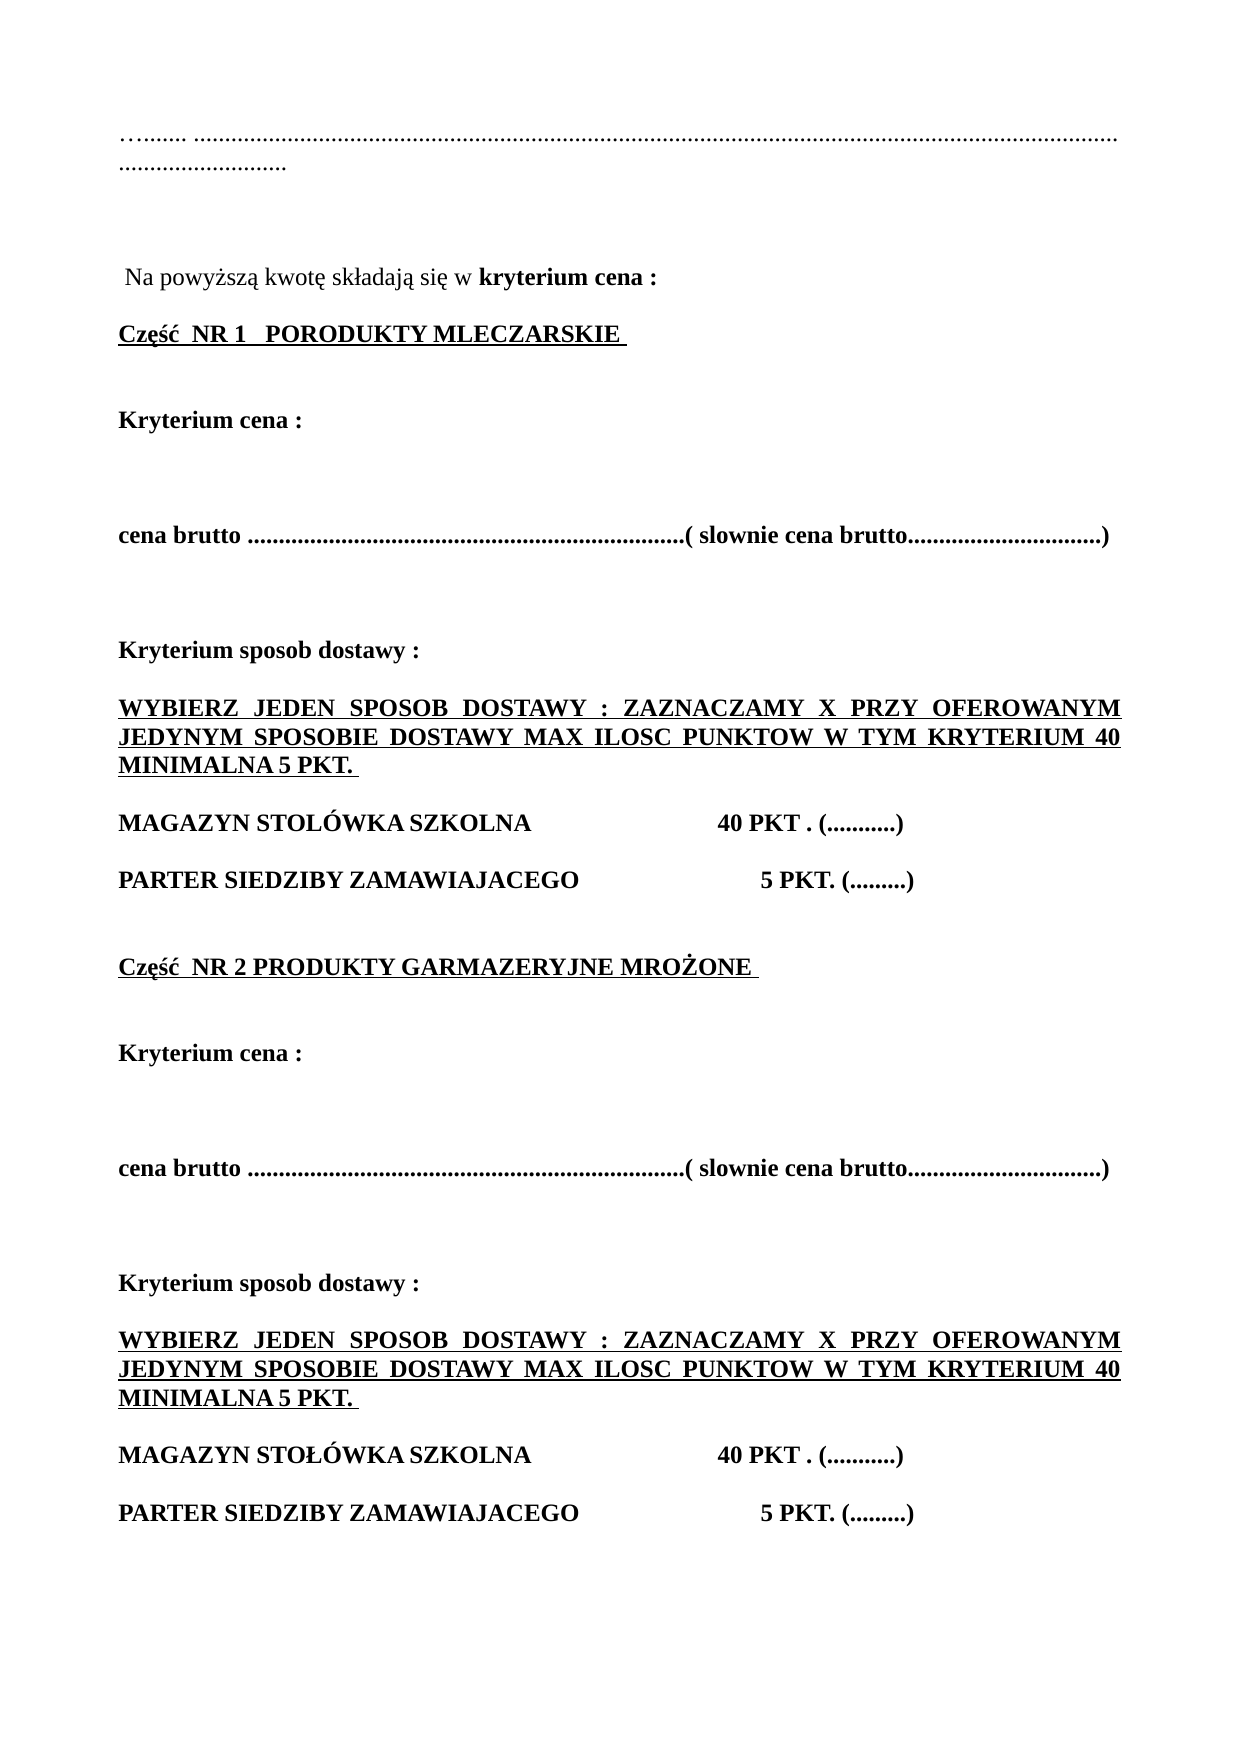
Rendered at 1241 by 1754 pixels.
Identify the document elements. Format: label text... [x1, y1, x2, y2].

text Kryterium cena : [118, 406, 1122, 434]
text PARTER SIEDZIBY ZAMAWIAJACEGO 5 PKT. (.........) [118, 866, 1122, 894]
text Kryterium sposob dostawy : [118, 636, 1122, 664]
text …....... ............................................................................................................................................................................... [118, 118, 1122, 176]
text JEDYNYM SPOSOBIE DOSTAWY MAX ILOSC PUNKTOW W TYM KRYTERIUM 40 MINIMALNA 5 PKT. [118, 1352, 1122, 1412]
text MAGAZYN STOŁÓWKA SZKOLNA 40 PKT . (...........) [118, 1441, 1122, 1469]
text Kryterium sposob dostawy : [118, 1268, 1122, 1297]
text Na powyższą kwotę składają się w kryterium cena : [118, 262, 1122, 291]
text MAGAZYN STOLÓWKA SZKOLNA 40 PKT . (...........) [118, 808, 1122, 837]
text JEDYNYM SPOSOBIE DOSTAWY MAX ILOSC PUNKTOW W TYM KRYTERIUM 40 MINIMALNA 5 PKT. [118, 719, 1122, 779]
text PARTER SIEDZIBY ZAMAWIAJACEGO 5 PKT. (.........) [118, 1498, 1122, 1527]
text WYBIERZ JEDEN SPOSOB DOSTAWY : ZAZNACZAMY X PRZY OFEROWANYM [118, 1326, 1122, 1351]
text WYBIERZ JEDEN SPOSOB DOSTAWY : ZAZNACZAMY X PRZY OFEROWANYM [118, 693, 1122, 718]
text cena brutto ......................................................................( slownie cena brutto...............................) [118, 521, 1122, 549]
text Część NR 1 PORODUKTY MLECZARSKIE [118, 319, 1122, 348]
text Część NR 2 PRODUKTY GARMAZERYJNE MROŻONE [118, 952, 1122, 981]
text cena brutto ......................................................................( slownie cena brutto...............................) [118, 1153, 1122, 1182]
text Kryterium cena : [118, 1038, 1122, 1067]
